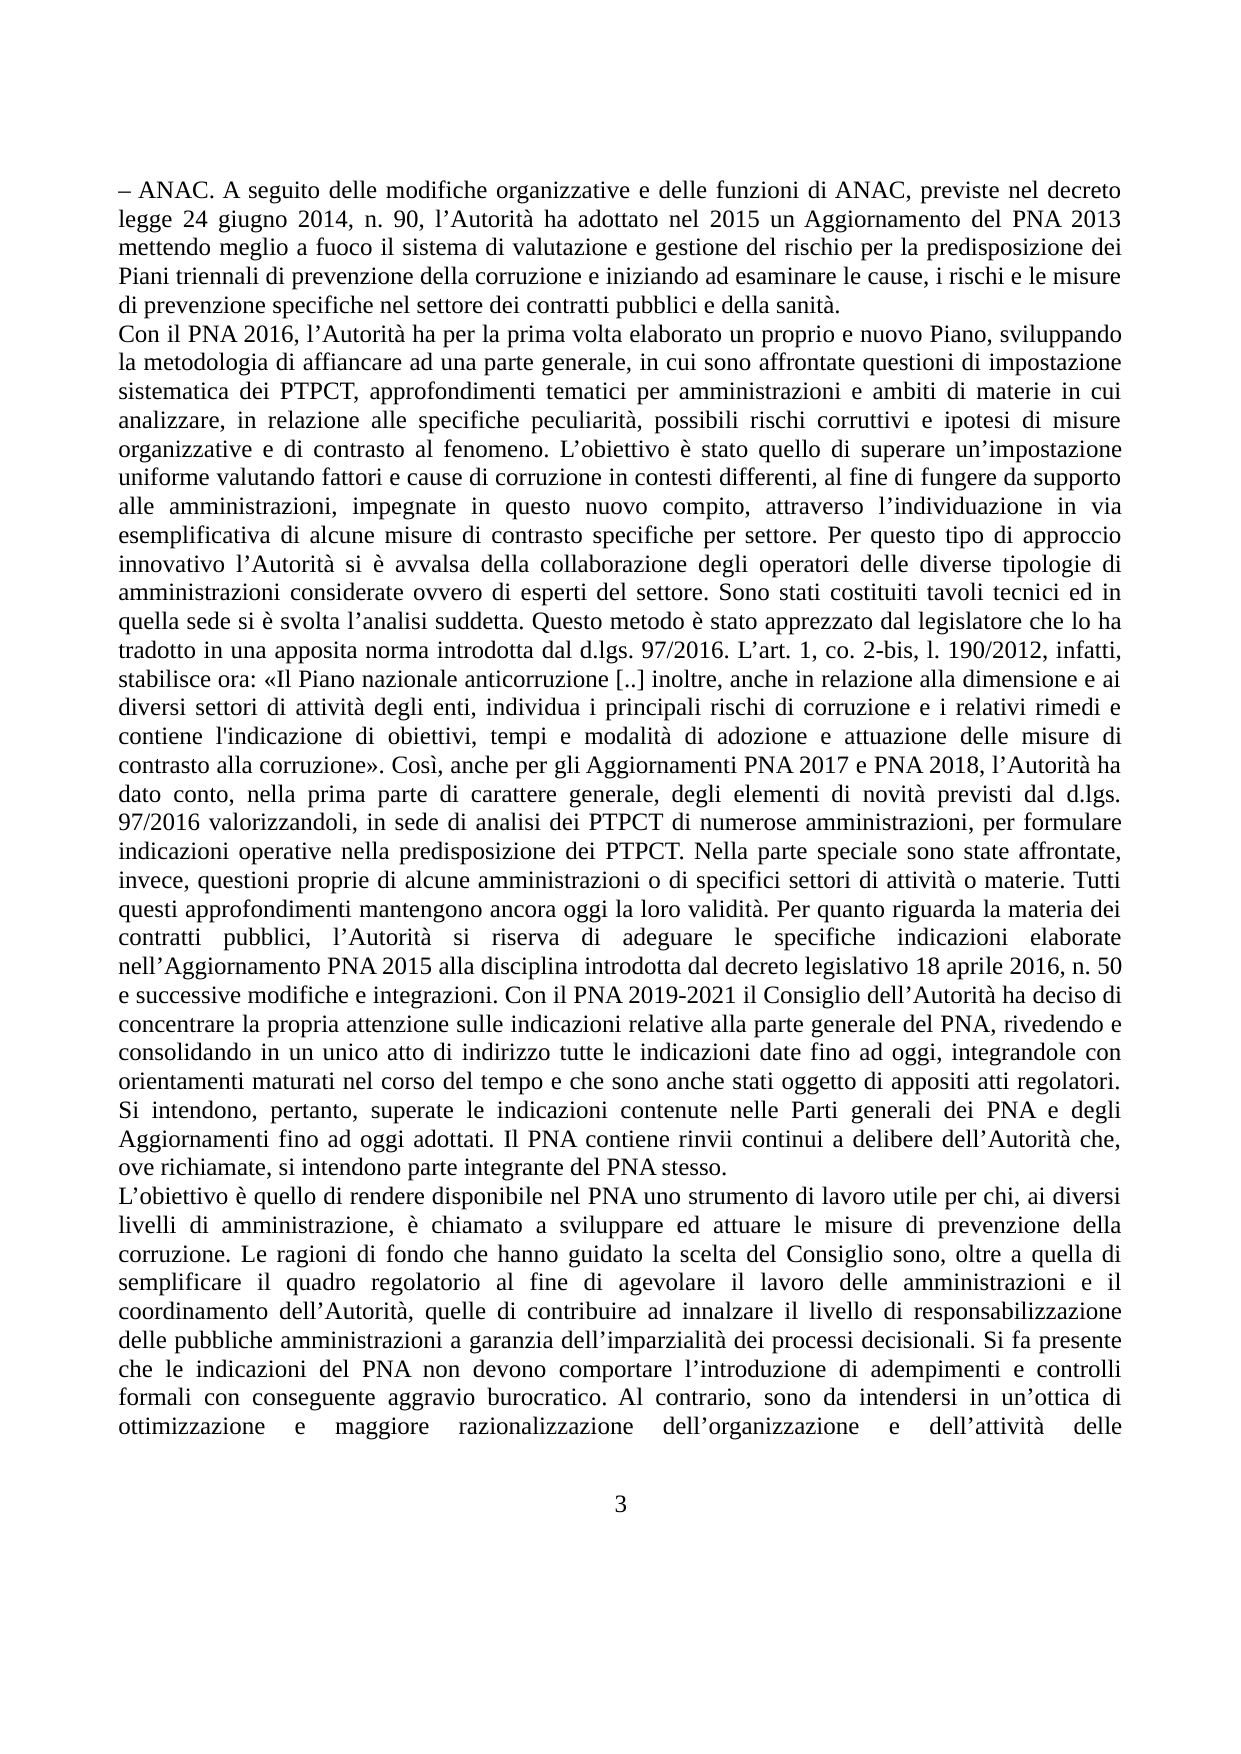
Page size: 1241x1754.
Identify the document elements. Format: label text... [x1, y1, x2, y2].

text – ANAC. A seguito delle modifiche organizzative e delle funzioni di ANAC, previste nel decreto legge 24 giugno 2014, n. 90, l’Autorità ha adottato nel 2015 un Aggiornamento del PNA 2013 mettendo meglio a fuoco il sistema di valutazione e gestione del rischio per la predisposizione dei Piani triennali di prevenzione della corruzione e iniziando ad esaminare le cause, i rischi e le misure di prevenzione specifiche nel settore dei contratti pubblici e della sanità. [118, 175, 1123, 319]
text L’obiettivo è quello di rendere disponibile nel PNA uno strumento di lavoro utile per chi, ai diversi livelli di amministrazione, è chiamato a sviluppare ed attuare le misure di prevenzione della corruzione. Le ragioni di fondo che hanno guidato la scelta del Consiglio sono, oltre a quella di semplificare il quadro regolatorio al fine di agevolare il lavoro delle amministrazioni e il coordinamento dell’Autorità, quelle di contribuire ad innalzare il livello di responsabilizzazione delle pubbliche amministrazioni a garanzia dell’imparzialità dei processi decisionali. Si fa presente che le indicazioni del PNA non devono comportare l’introduzione di adempimenti e controlli formali con conseguente aggravio burocratico. Al contrario, sono da intendersi in un’ottica di ottimizzazione e maggiore razionalizzazione dell’organizzazione e dell’attività delle [118, 1181, 1123, 1440]
text Con il PNA 2016, l’Autorità ha per la prima volta elaborato un proprio e nuovo Piano, sviluppando la metodologia di affiancare ad una parte generale, in cui sono affrontate questioni di impostazione sistematica dei PTPCT, approfondimenti tematici per amministrazioni e ambiti di materie in cui analizzare, in relazione alle specifiche peculiarità, possibili rischi corruttivi e ipotesi di misure organizzative e di contrasto al fenomeno. L’obiettivo è stato quello di superare un’impostazione uniforme valutando fattori e cause di corruzione in contesti differenti, al fine di fungere da supporto alle amministrazioni, impegnate in questo nuovo compito, attraverso l’individuazione in via esemplificativa di alcune misure di contrasto specifiche per settore. Per questo tipo di approccio innovativo l’Autorità si è avvalsa della collaborazione degli operatori delle diverse tipologie di amministrazioni considerate ovvero di esperti del settore. Sono stati costituiti tavoli tecnici ed in quella sede si è svolta l’analisi suddetta. Questo metodo è stato apprezzato dal legislatore che lo ha tradotto in una apposita norma introdotta dal d.lgs. 97/2016. L’art. 1, co. 2-bis, l. 190/2012, infatti, stabilisce ora: «Il Piano nazionale anticorruzione [..] inoltre, anche in relazione alla dimensione e ai diversi settori di attività degli enti, individua i principali rischi di corruzione e i relativi rimedi e contiene l'indicazione di obiettivi, tempi e modalità di adozione e attuazione delle misure di contrasto alla corruzione». Così, anche per gli Aggiornamenti PNA 2017 e PNA 2018, l’Autorità ha dato conto, nella prima parte di carattere generale, degli elementi di novità previsti dal d.lgs. 97/2016 valorizzandoli, in sede di analisi dei PTPCT di numerose amministrazioni, per formulare indicazioni operative nella predisposizione dei PTPCT. Nella parte speciale sono state affrontate, invece, questioni proprie di alcune amministrazioni o di specifici settori di attività o materie. Tutti questi approfondimenti mantengono ancora oggi la loro validità. Per quanto riguarda la materia dei contratti pubblici, l’Autorità si riserva di adeguare le specifiche indicazioni elaborate nell’Aggiornamento PNA 2015 alla disciplina introdotta dal decreto legislativo 18 aprile 2016, n. 50 e successive modifiche e integrazioni. Con il PNA 2019-2021 il Consiglio dell’Autorità ha deciso di concentrare la propria attenzione sulle indicazioni relative alla parte generale del PNA, rivedendo e consolidando in un unico atto di indirizzo tutte le indicazioni date fino ad oggi, integrandole con orientamenti maturati nel corso del tempo e che sono anche stati oggetto di appositi atti regolatori. Si intendono, pertanto, superate le indicazioni contenute nelle Parti generali dei PNA e degli Aggiornamenti fino ad oggi adottati. Il PNA contiene rinvii continui a delibere dell’Autorità che, ove richiamate, si intendono parte integrante del PNA stesso. [118, 319, 1123, 1181]
